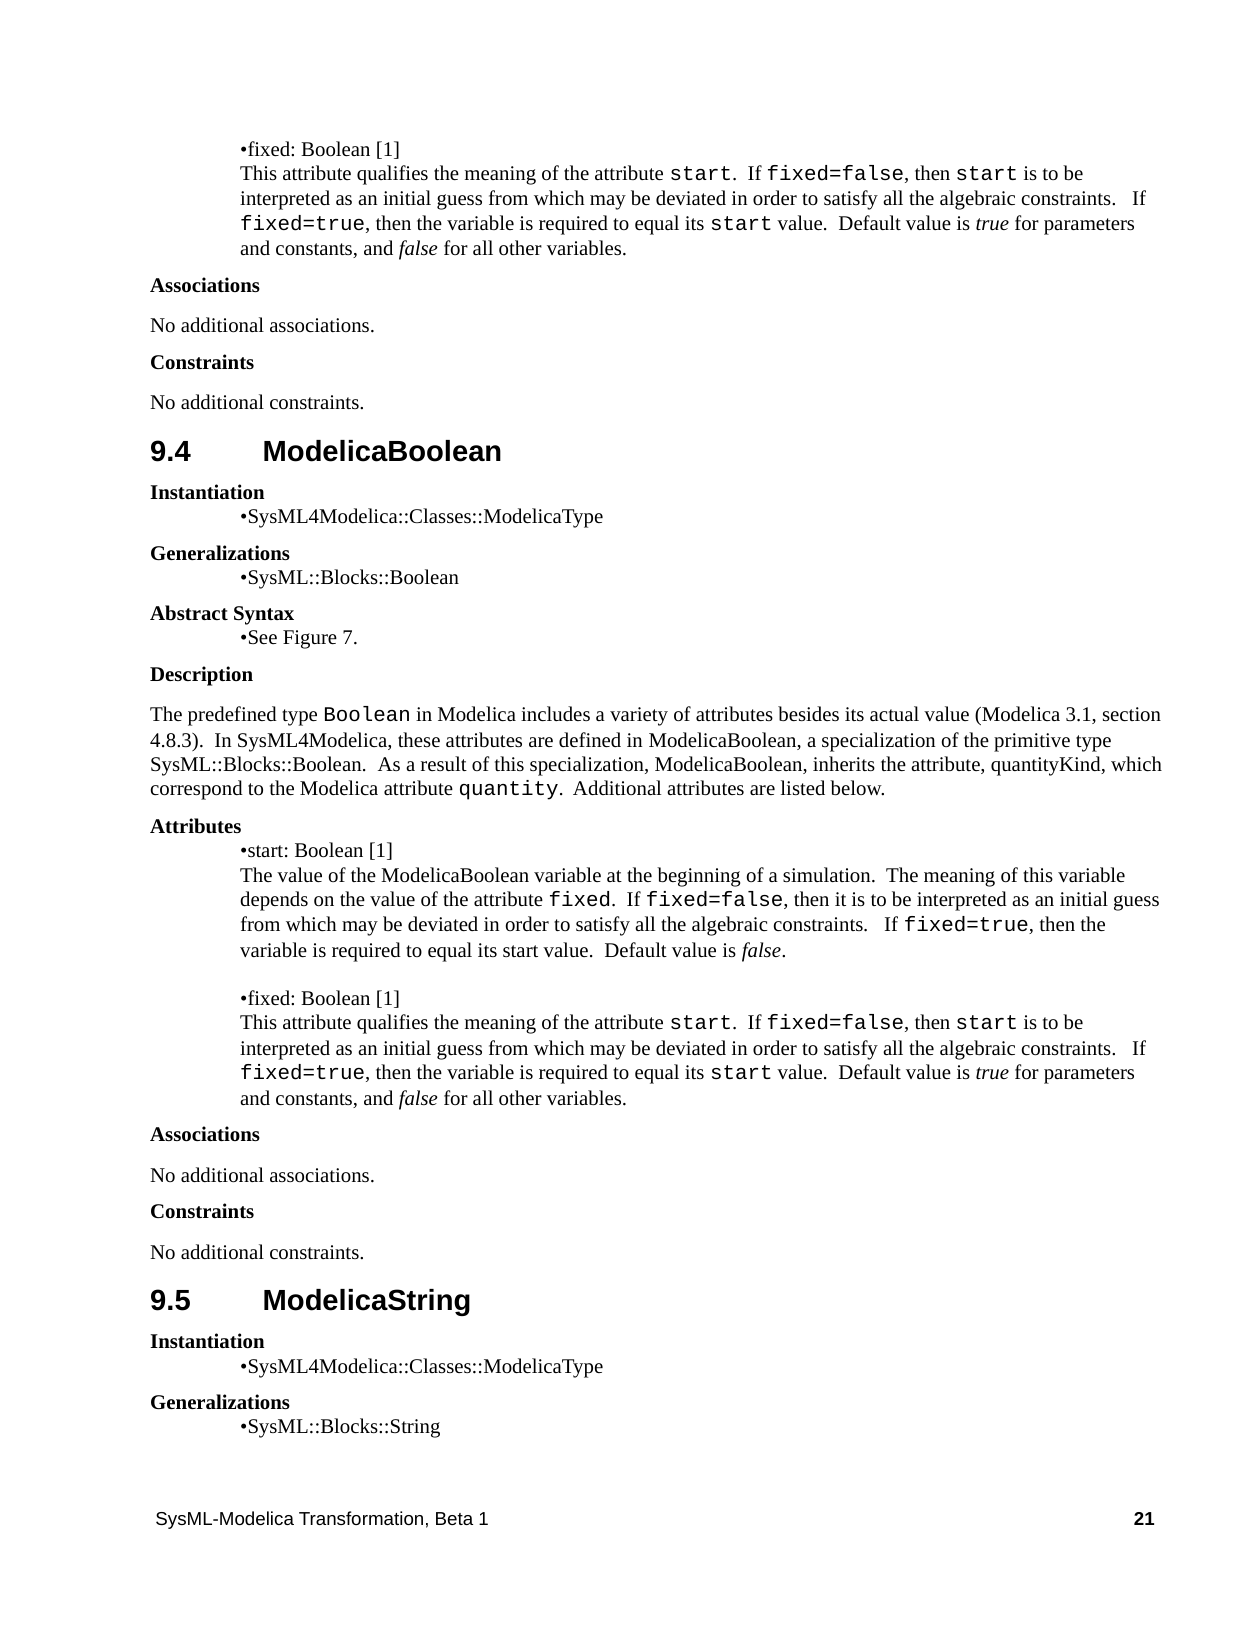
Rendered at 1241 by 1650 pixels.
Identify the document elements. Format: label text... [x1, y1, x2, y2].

subtitle Associations [150, 273, 1166, 297]
list start: Boolean [1] [240, 838, 1166, 862]
text No additional associations. [150, 313, 1166, 337]
text No additional constraints. [150, 390, 1166, 414]
list This attribute qualifies the meaning of the attribute start. If fixed=false, then start is to be interpreted as an initial guess from which may be deviated in order to satisfy all the algebraic constraints. If fixed=true, then the variable is required to equal its start value. Default value is true for parameters and constants, and false for all other variables. [240, 1010, 1166, 1110]
subtitle Description [150, 662, 1166, 686]
list SysML::Blocks::Boolean [240, 564, 1166, 589]
subtitle Abstract Syntax [150, 601, 1166, 625]
subtitle Generalizations [150, 1390, 1166, 1414]
subtitle Instantiation [150, 480, 1166, 504]
subtitle Attributes [150, 814, 1166, 838]
subtitle Generalizations [150, 541, 1166, 564]
subtitle Instantiation [150, 1329, 1166, 1353]
subtitle Associations [150, 1122, 1166, 1146]
list SysML4Modelica::Classes::ModelicaType [240, 504, 1166, 528]
text No additional associations. [150, 1163, 1166, 1187]
subtitle ModelicaString [150, 1283, 1166, 1317]
subtitle ModelicaBoolean [150, 434, 1166, 467]
subtitle Constraints [150, 1199, 1166, 1223]
list The value of the ModelicaBoolean variable at the beginning of a simulation. The meaning of this variable depends on the value of the attribute fixed. If fixed=false, then it is to be interpreted as an initial guess from which may be deviated in order to satisfy all the algebraic constraints. If fixed=true, then the variable is required to equal its start value. Default value is false. [240, 862, 1166, 962]
list SysML::Blocks::String [240, 1414, 1166, 1438]
list See Figure 7. [240, 625, 1166, 649]
list SysML4Modelica::Classes::ModelicaType [240, 1353, 1166, 1378]
list fixed: Boolean [1] [240, 137, 1166, 161]
text No additional constraints. [150, 1240, 1166, 1264]
subtitle Constraints [150, 350, 1166, 374]
text The predefined type Boolean in Modelica includes a variety of attributes besides its actual value (Modelica 3.1, section 4.8.3). In SysML4Modelica, these attributes are defined in ModelicaBoolean, a specialization of the primitive type SysML::Blocks::Boolean. As a result of this specialization, ModelicaBoolean, inherits the attribute, quantityKind, which correspond to the Modelica attribute quantity. Additional attributes are listed below. [150, 702, 1166, 802]
list This attribute qualifies the meaning of the attribute start. If fixed=false, then start is to be interpreted as an initial guess from which may be deviated in order to satisfy all the algebraic constraints. If fixed=true, then the variable is required to equal its start value. Default value is true for parameters and constants, and false for all other variables. [240, 161, 1166, 260]
list fixed: Boolean [1] [240, 986, 1166, 1010]
